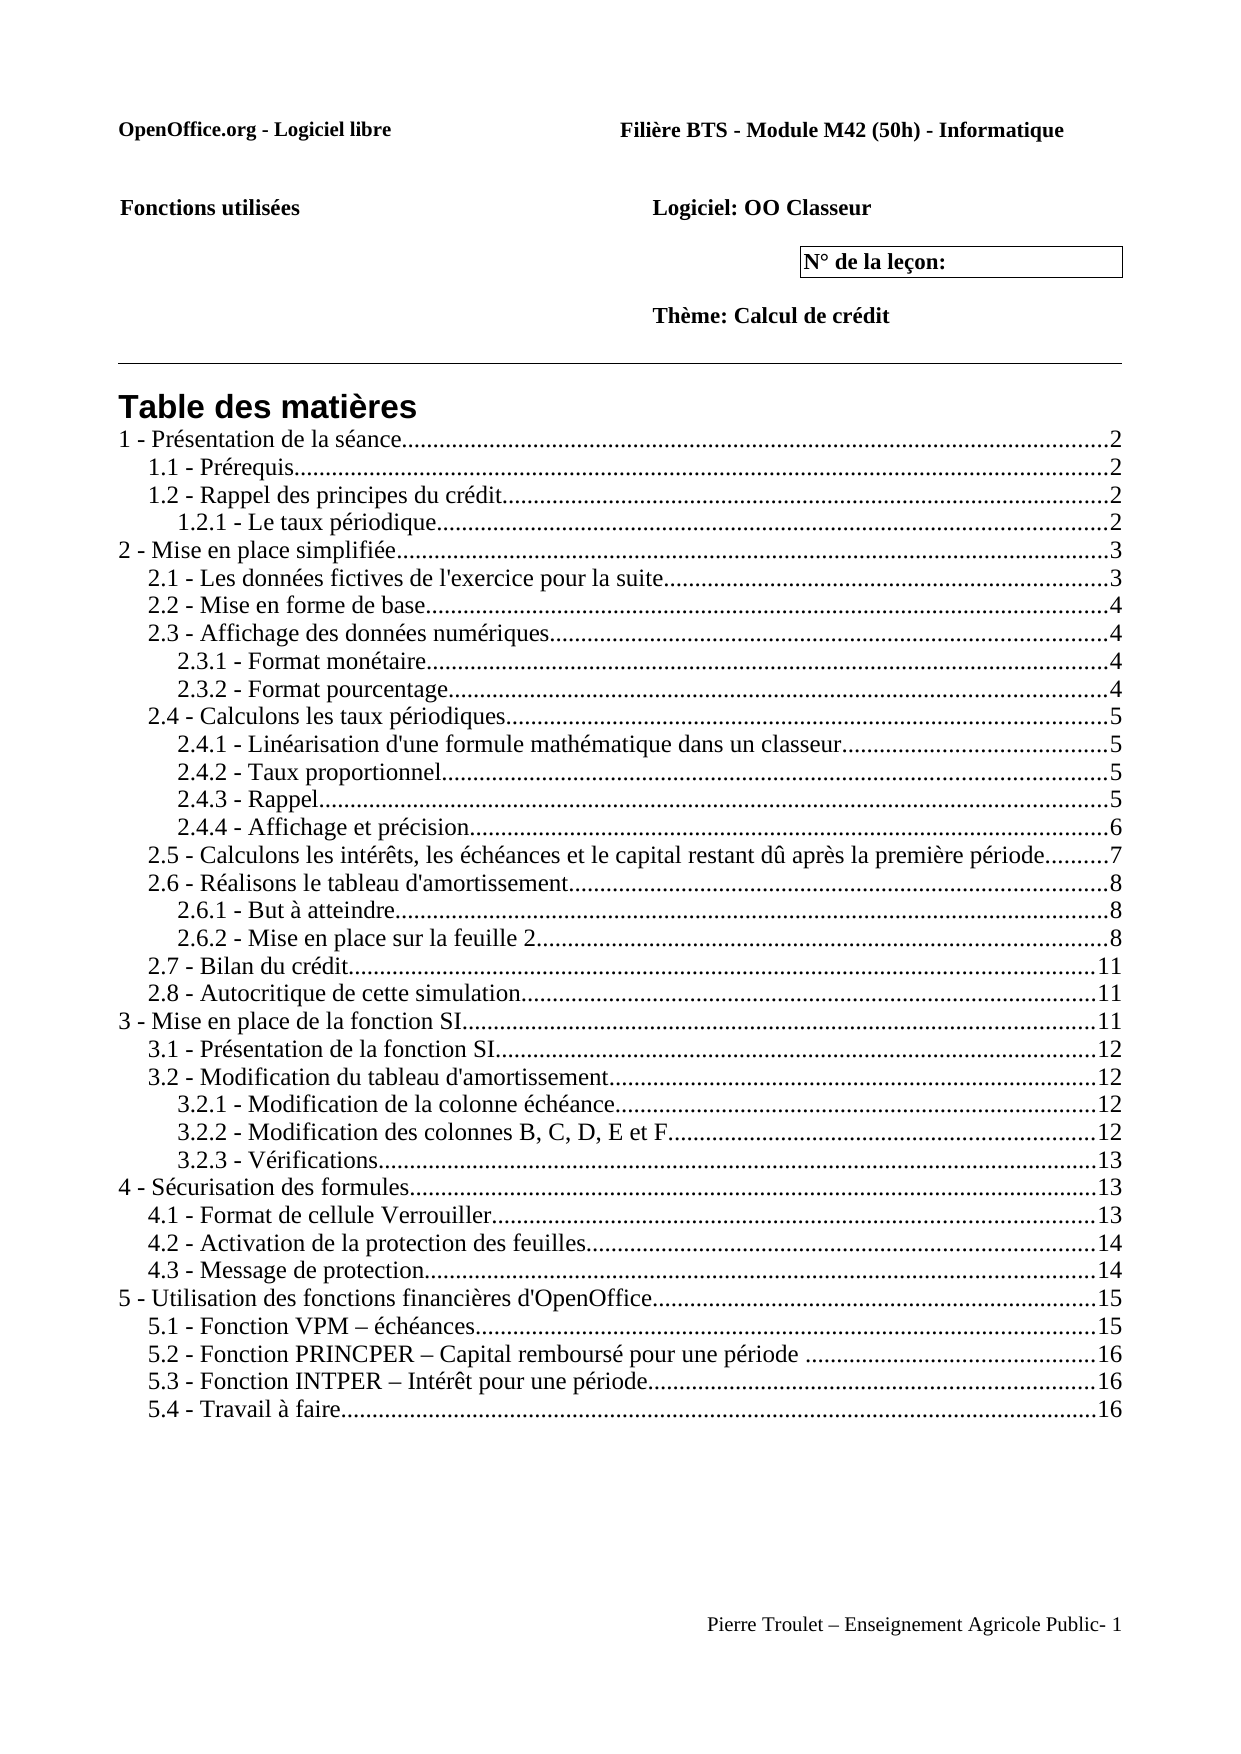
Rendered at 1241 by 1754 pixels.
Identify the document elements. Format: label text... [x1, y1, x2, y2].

subtitle Table des matières [118, 388, 1122, 425]
text 2.4.3 - Rappel 5 [177, 786, 1122, 813]
text 2.3.1 - Format monétaire 4 [177, 647, 1122, 675]
text 1.2 - Rappel des principes du crédit 2 [148, 481, 1122, 508]
text 2.4.4 - Affichage et précision 6 [177, 813, 1122, 841]
text 3.2 - Modification du tableau d'amortissement 12 [148, 1063, 1122, 1090]
text 4.2 - Activation de la protection des feuilles 14 [148, 1229, 1122, 1257]
text 2.4 - Calculons les taux périodiques 5 [148, 702, 1122, 730]
text 3.1 - Présentation de la fonction SI 12 [148, 1035, 1122, 1063]
text 5.1 - Fonction VPM – échéances 15 [148, 1312, 1122, 1340]
text 2.5 - Calculons les intérêts, les échéances et le capital restant dû après la première période 7 [148, 841, 1122, 869]
text 2.4.1 - Linéarisation d'une formule mathématique dans un classeur 5 [177, 730, 1122, 758]
text Fonctions utilisées [120, 195, 587, 220]
text 2.3 - Affichage des données numériques 4 [148, 619, 1122, 647]
text 3.2.1 - Modification de la colonne échéance 12 [177, 1090, 1122, 1118]
text 2.8 - Autocritique de cette simulation 11 [148, 979, 1122, 1007]
text Thème: Calcul de crédit [652, 303, 1122, 328]
text 1.1 - Prérequis 2 [148, 453, 1122, 481]
text 2.6 - Réalisons le tableau d'amortissement 8 [148, 869, 1122, 896]
text 4.1 - Format de cellule Verrouiller 13 [148, 1201, 1122, 1229]
text 3 - Mise en place de la fonction SI 11 [118, 1007, 1122, 1035]
text 5.3 - Fonction INTPER – Intérêt pour une période 16 [148, 1367, 1122, 1395]
text 5.4 - Travail à faire 16 [148, 1395, 1122, 1423]
text 2.3.2 - Format pourcentage 4 [177, 675, 1122, 702]
text 2.7 - Bilan du crédit 11 [148, 952, 1122, 979]
text 3.2.3 - Vérifications 13 [177, 1146, 1122, 1173]
text 4 - Sécurisation des formules 13 [118, 1173, 1122, 1201]
text 1.2.1 - Le taux périodique 2 [177, 508, 1122, 536]
text 4.3 - Message de protection 14 [148, 1257, 1122, 1284]
text 2 - Mise en place simplifiée 3 [118, 536, 1122, 564]
text 2.4.2 - Taux proportionnel 5 [177, 758, 1122, 786]
text 2.6.1 - But à atteindre 8 [177, 896, 1122, 924]
text 1 - Présentation de la séance 2 [118, 425, 1122, 453]
text 2.6.2 - Mise en place sur la feuille 2 8 [177, 924, 1122, 952]
text 5 - Utilisation des fonctions financières d'OpenOffice 15 [118, 1284, 1122, 1312]
text 2.2 - Mise en forme de base 4 [148, 592, 1122, 619]
text 2.1 - Les données fictives de l'exercice pour la suite 3 [148, 564, 1122, 592]
text N° de la leçon: [801, 247, 1122, 277]
text Logiciel: OO Classeur [652, 195, 1122, 220]
text 3.2.2 - Modification des colonnes B, C, D, E et F. 12 [177, 1118, 1122, 1146]
text 5.2 - Fonction PRINCPER – Capital remboursé pour une période 16 [148, 1340, 1122, 1367]
